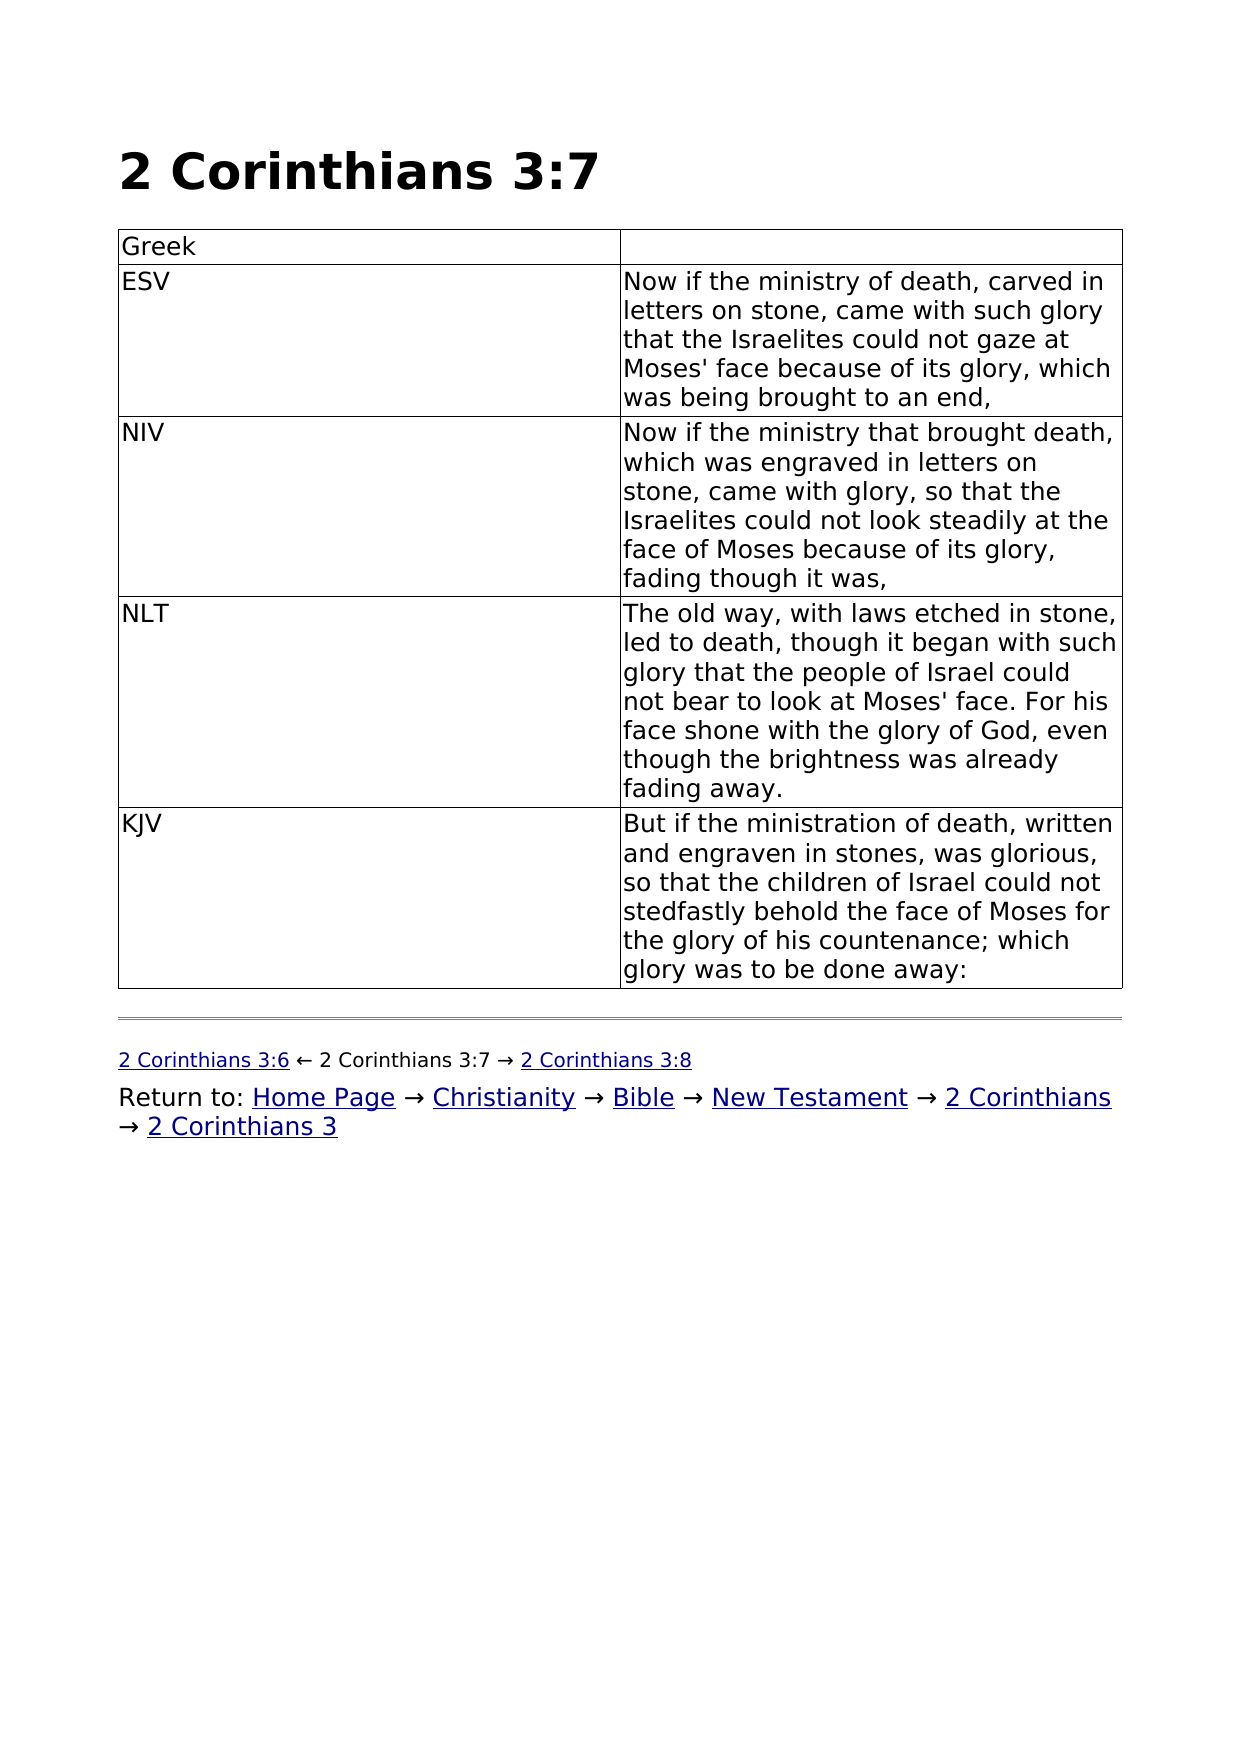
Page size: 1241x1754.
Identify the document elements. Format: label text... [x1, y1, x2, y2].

table_cell NIV [119, 417, 620, 596]
table_header [621, 230, 1122, 264]
table_cell ESV [119, 265, 620, 416]
table_cell The old way, with laws etched in stone, led to death, though it began with such glory that the people of Israel could not bear to look at Moses' face. For his face shone with the glory of God, even though the brightness was already fading away. [621, 597, 1122, 807]
table_cell But if the ministration of death, written and engraven in stones, was glorious, so that the children of Israel could not stedfastly behold the face of Moses for the glory of his countenance; which glory was to be done away: [621, 808, 1122, 987]
text 2 Corinthians 3:6 ← 2 Corinthians 3:7 → 2 Corinthians 3:8 [118, 1049, 1122, 1083]
text Return to: Home Page → Christianity → Bible → New Testament → 2 Corinthians → 2 Corinthians 3 [118, 1083, 1122, 1141]
table_header Greek [119, 230, 620, 264]
table_cell Now if the ministry of death, carved in letters on stone, came with such glory that the Israelites could not gaze at Moses' face because of its glory, which was being brought to an end, [621, 265, 1122, 416]
subtitle 2 Corinthians 3:7 [118, 143, 1122, 201]
table_cell KJV [119, 808, 620, 987]
table_cell NLT [119, 597, 620, 807]
table_cell Now if the ministry that brought death, which was engraved in letters on stone, came with glory, so that the Israelites could not look steadily at the face of Moses because of its glory, fading though it was, [621, 417, 1122, 596]
